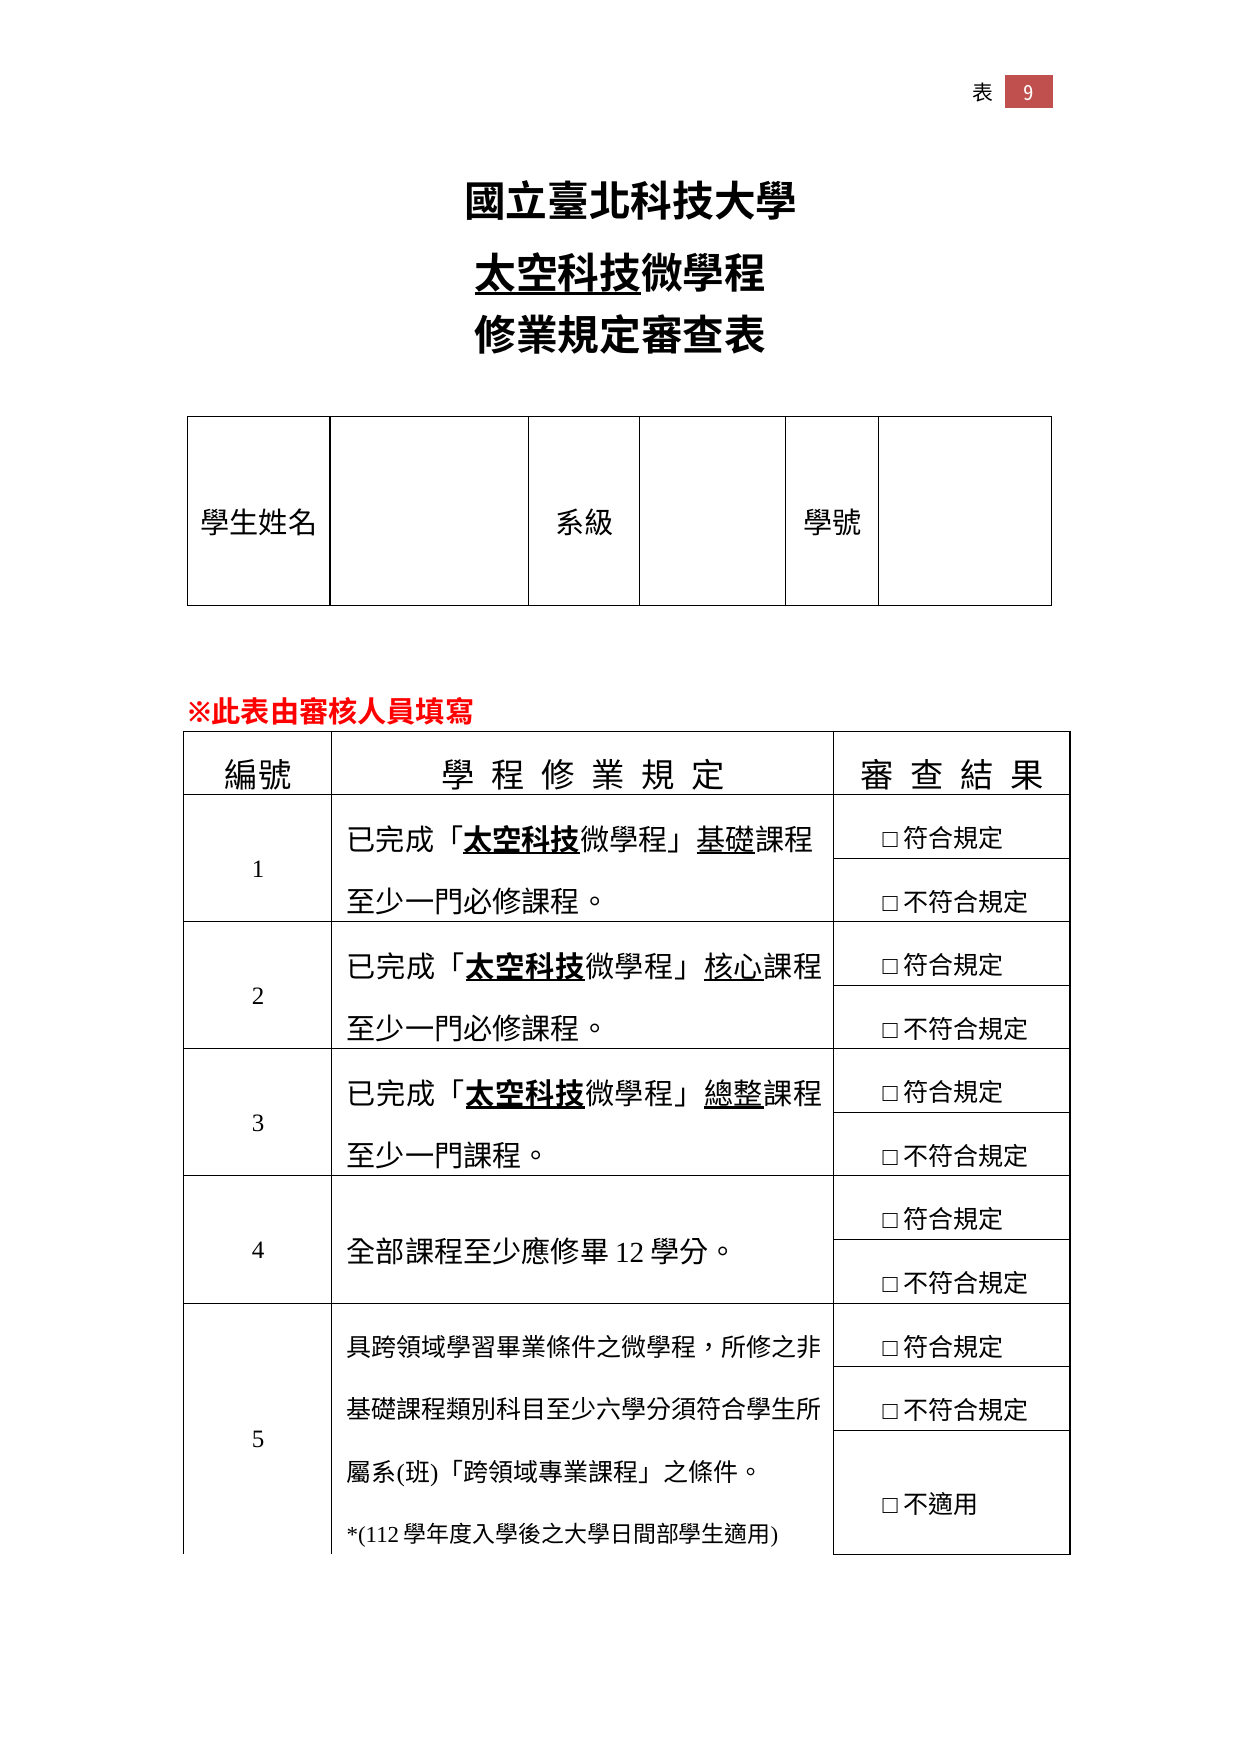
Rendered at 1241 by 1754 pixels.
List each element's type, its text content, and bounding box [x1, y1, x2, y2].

table_cell □ 不符合規定 [834, 1240, 1069, 1302]
table_header 學生姓名 [188, 417, 329, 604]
table_header [879, 417, 1051, 604]
table_cell □ 符合規定 [834, 1176, 1069, 1239]
table_cell □ 符合規定 [834, 795, 1069, 858]
table_cell 已完成「太空科技微學程」總整課程至少一門課程。 [332, 1049, 833, 1175]
table_cell 2 [184, 922, 331, 1048]
text ※此表由審核人員填寫 [187, 668, 1053, 731]
table_cell 3 [184, 1049, 331, 1175]
table_cell 4 [184, 1176, 331, 1302]
table_cell □ 符合規定 [834, 1049, 1069, 1112]
text 太空科技微學程 修業規定審查表 [187, 228, 1053, 353]
table_cell □ 符合規定 [834, 922, 1069, 985]
table_cell □ 不適用 [834, 1431, 1069, 1553]
table_cell □ 符合規定 [834, 1304, 1069, 1366]
table_header 學號 [786, 417, 878, 604]
table_cell 已完成「太空科技微學程」核心課程至少一門必修課程。 [332, 922, 833, 1048]
table_cell 已完成「太空科技微學程」基礎課程至少一門必修課程。 [332, 795, 833, 921]
table_cell 全部課程至少應修畢12學分。 [332, 1176, 833, 1302]
table_header 編號 [184, 732, 331, 794]
table_header 學 程 修 業 規 定 [332, 732, 833, 794]
table_cell □ 不符合規定 [834, 986, 1069, 1048]
table_cell □ 不符合規定 [834, 1113, 1069, 1175]
table_cell □ 不符合規定 [834, 859, 1069, 921]
table_header 審 查 結 果 [834, 732, 1069, 794]
table_cell 1 [184, 795, 331, 921]
table_cell 具跨領域學習畢業條件之微學程，所修之非基礎課程類別科目至少六學分須符合學生所屬系(班)「跨領域專業課程」之條件。 *(112學年度入學後之大學日間部學生適用) [332, 1304, 833, 1553]
text 國立臺北科技大學 [187, 168, 1053, 228]
table_header [640, 417, 785, 604]
table_header [331, 417, 528, 604]
table_cell □ 不符合規定 [834, 1367, 1069, 1429]
table_header 系級 [529, 417, 639, 604]
table_cell 5 [184, 1304, 331, 1553]
